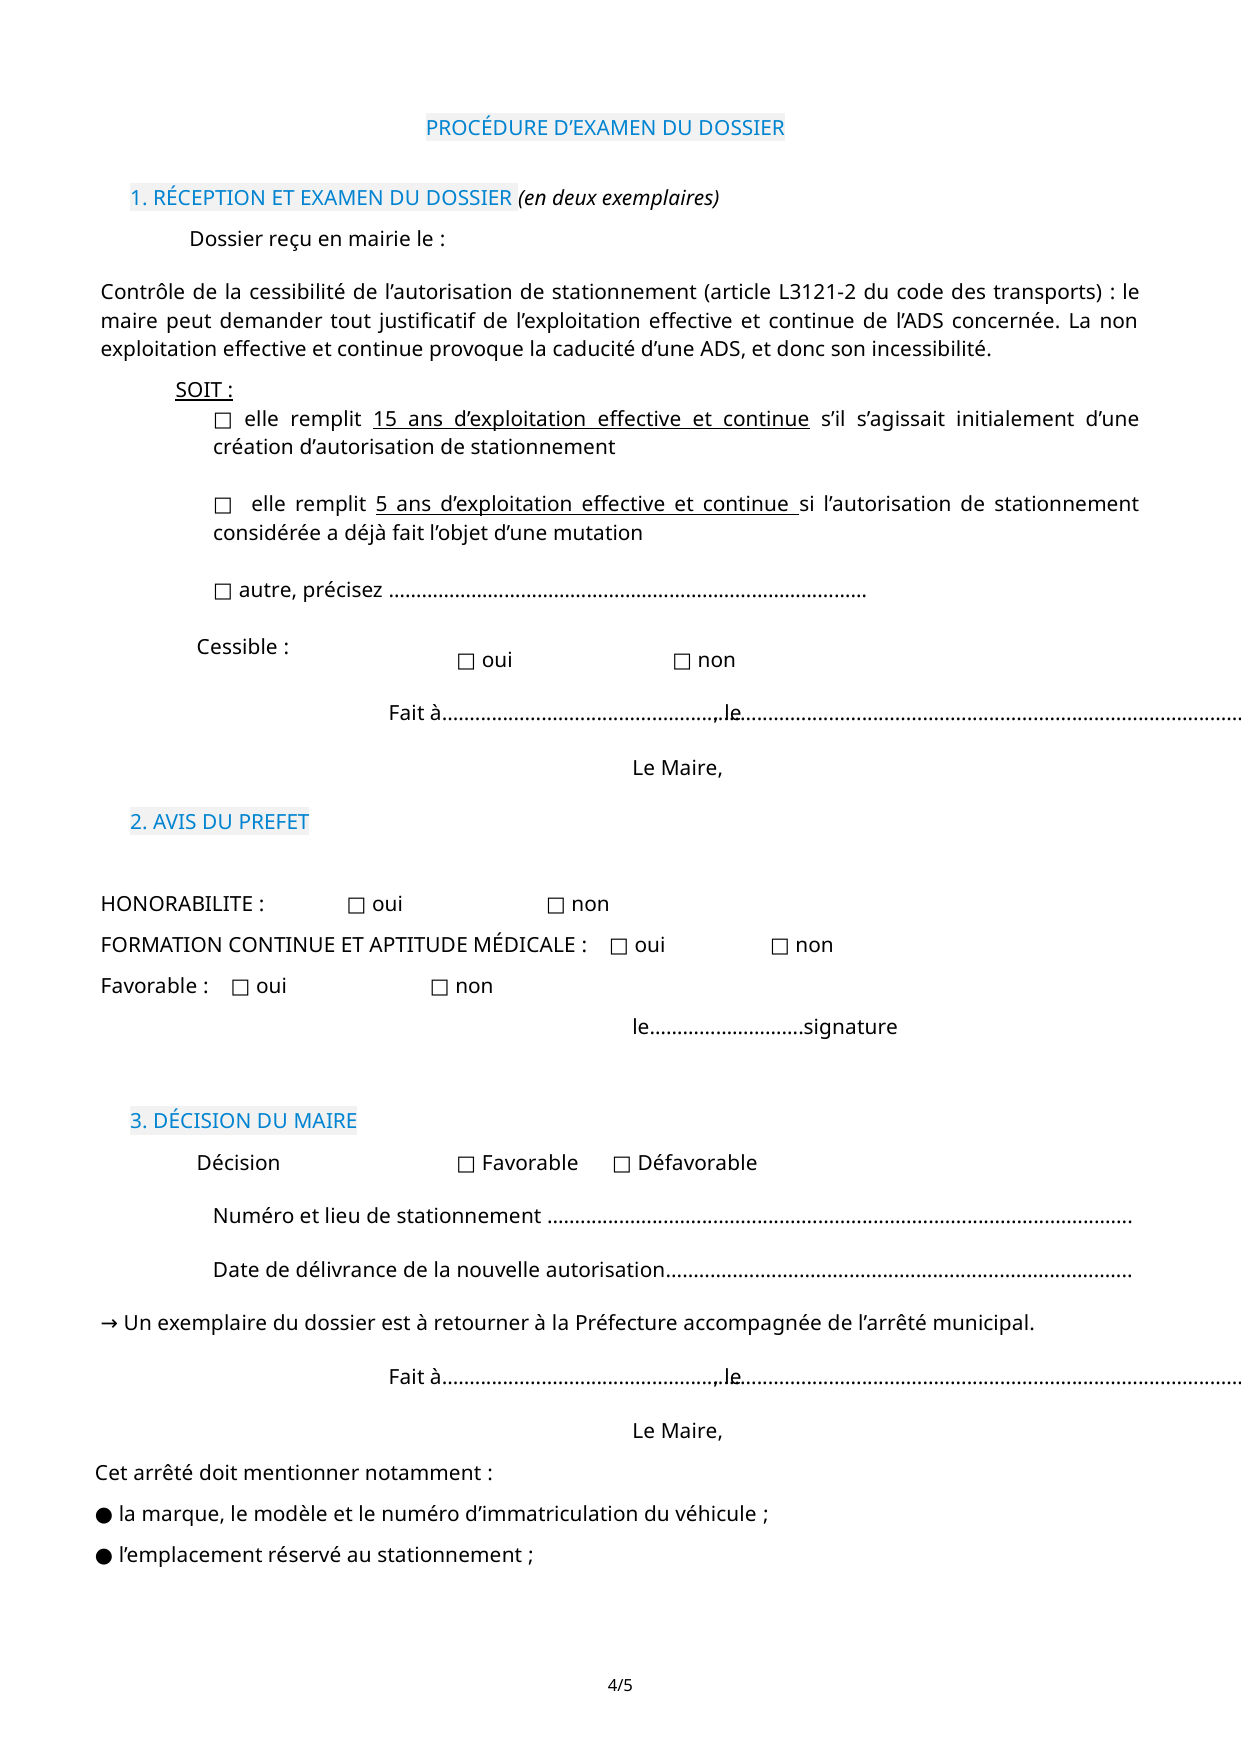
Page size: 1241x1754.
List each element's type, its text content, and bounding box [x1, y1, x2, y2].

table_header Cessible : [189, 632, 449, 686]
table_header Fait à [381, 686, 706, 753]
text SOIT : [100, 375, 1140, 404]
text Contrôle de la cessibilité de l’autorisation de stationnement (article L3121-2 du code des transports) : le maire peut demander tout justificatif de l’exploitation effective et continue de l’ADS concernée. La non exploitation effective et continue provoque la caducité d’une ADS, et donc son incessibilité. [100, 277, 1140, 363]
table_header □ Favorable □ Défavorable [449, 1148, 1053, 1188]
text Le Maire, [632, 753, 1140, 782]
table_header □ oui □ non [449, 632, 1053, 686]
text Cet arrêté doit mentionner notamment : [94, 1457, 1140, 1486]
text HONORABILITE : □ oui □ non [100, 889, 1140, 917]
table_header , le [706, 686, 1148, 753]
subtitle 1. RÉCEPTION ET EXAMEN DU DOSSIER (en deux exemplaires) [130, 182, 1140, 211]
list □ autre, précisez …………………………………………………………………………… [175, 575, 1140, 603]
list □ elle remplit 15 ans d’exploitation effective et continue s’il s’agissait initialement d’une création d’autorisation de stationnement [175, 404, 1140, 461]
text Dossier reçu en mairie le : [189, 223, 1140, 252]
text Numéro et lieu de stationnement [213, 1201, 1140, 1229]
text Formation continue et aptitude médicale : □ oui □ non [100, 930, 1140, 958]
text ● la marque, le modèle et le numéro d’immatriculation du véhicule ; [94, 1498, 1140, 1527]
text 2. AVIS DU PREFET [130, 807, 1140, 835]
text Favorable : □ oui □ non [100, 971, 1140, 999]
text 3. DÉCISION DU MAIRE [130, 1106, 1140, 1135]
table_header , le [706, 1349, 1148, 1416]
text ● l’emplacement réservé au stationnement ; [94, 1539, 1140, 1568]
list □ elle remplit 5 ans d’exploitation effective et continue si l’autorisation de stationnement considérée a déjà fait l’objet d’une mutation [175, 489, 1140, 546]
text PROCÉDURE D’EXAMEN DU DOSSIER [100, 113, 1110, 141]
text le……………………….signature [632, 1012, 1140, 1040]
text → Un exemplaire du dossier est à retourner à la Préfecture accompagnée de l’arrêté municipal. [100, 1308, 1140, 1337]
table_header Décision [189, 1148, 449, 1188]
text Date de délivrance de la nouvelle autorisation [213, 1254, 1140, 1283]
table_header Fait à [381, 1349, 706, 1416]
text Le Maire, [632, 1416, 1140, 1445]
